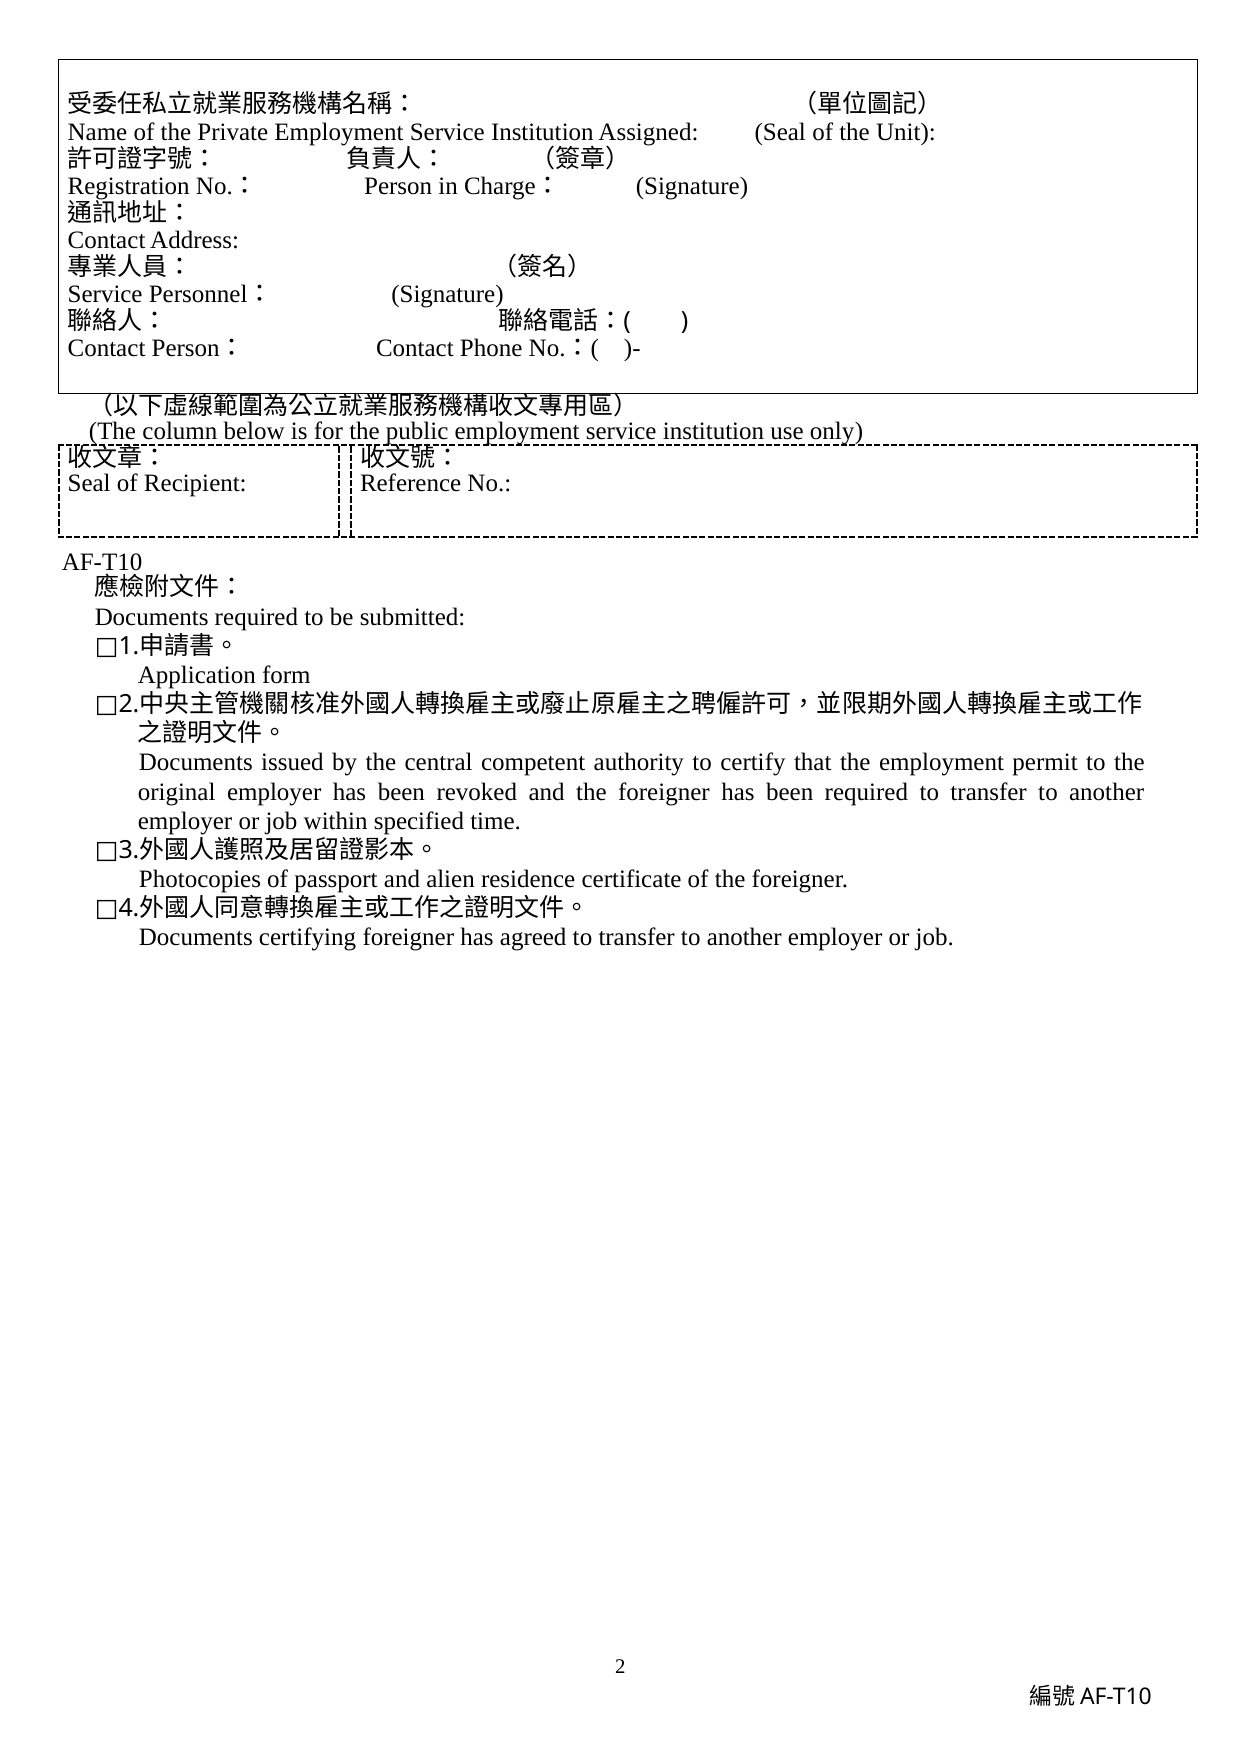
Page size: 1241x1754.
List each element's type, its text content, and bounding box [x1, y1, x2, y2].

text Photocopies of passport and alien residence certificate of the foreigner. [138, 864, 1146, 893]
text AF-T10 [55, 547, 226, 572]
text □2.中央主管機關核准外國人轉換雇主或廢止原雇主之聘僱許可，並限期外國人轉換雇主或工作之證明文件。 [94, 689, 1146, 747]
text (The column below is for the public employment service institution use only) [89, 419, 1152, 444]
text （以下虛線範圍為公立就業服務機構收文專用區） [89, 394, 1152, 419]
text Documents issued by the central competent authority to certify that the employment permit to the original employer has been revoked and the foreigner has been required to transfer to another employer or job within specified time. [138, 747, 1146, 835]
table_header [339, 444, 351, 536]
text □4.外國人同意轉換雇主或工作之證明文件。 [94, 893, 1146, 922]
table_header 收文號： Reference No.: [351, 444, 1197, 536]
text □1.申請書。 [94, 631, 1146, 660]
text Application form [138, 660, 1146, 689]
text □3.外國人護照及居留證影本。 [94, 835, 1146, 864]
table_header 收文章： Seal of Recipient: [59, 444, 339, 536]
text 應檢附文件： [94, 572, 1146, 602]
text Documents required to be submitted: [94, 602, 1146, 631]
table_cell 受委任私立就業服務機構名稱： （單位圖記） Name of the Private Employment Service Institution Assigned: (Seal of the Unit): 許可證字號： 負責人： （簽章） Registration No.： Person in Charge： (Signature) 通訊地址： Contact Address: 專業人員： （簽名） Service Personnel： (Signature) 聯絡人： 聯絡電話：( ) Contact Person： Contact Phone No.：( )- [59, 60, 1197, 393]
text Documents certifying foreigner has agreed to transfer to another employer or job. [138, 922, 1146, 952]
